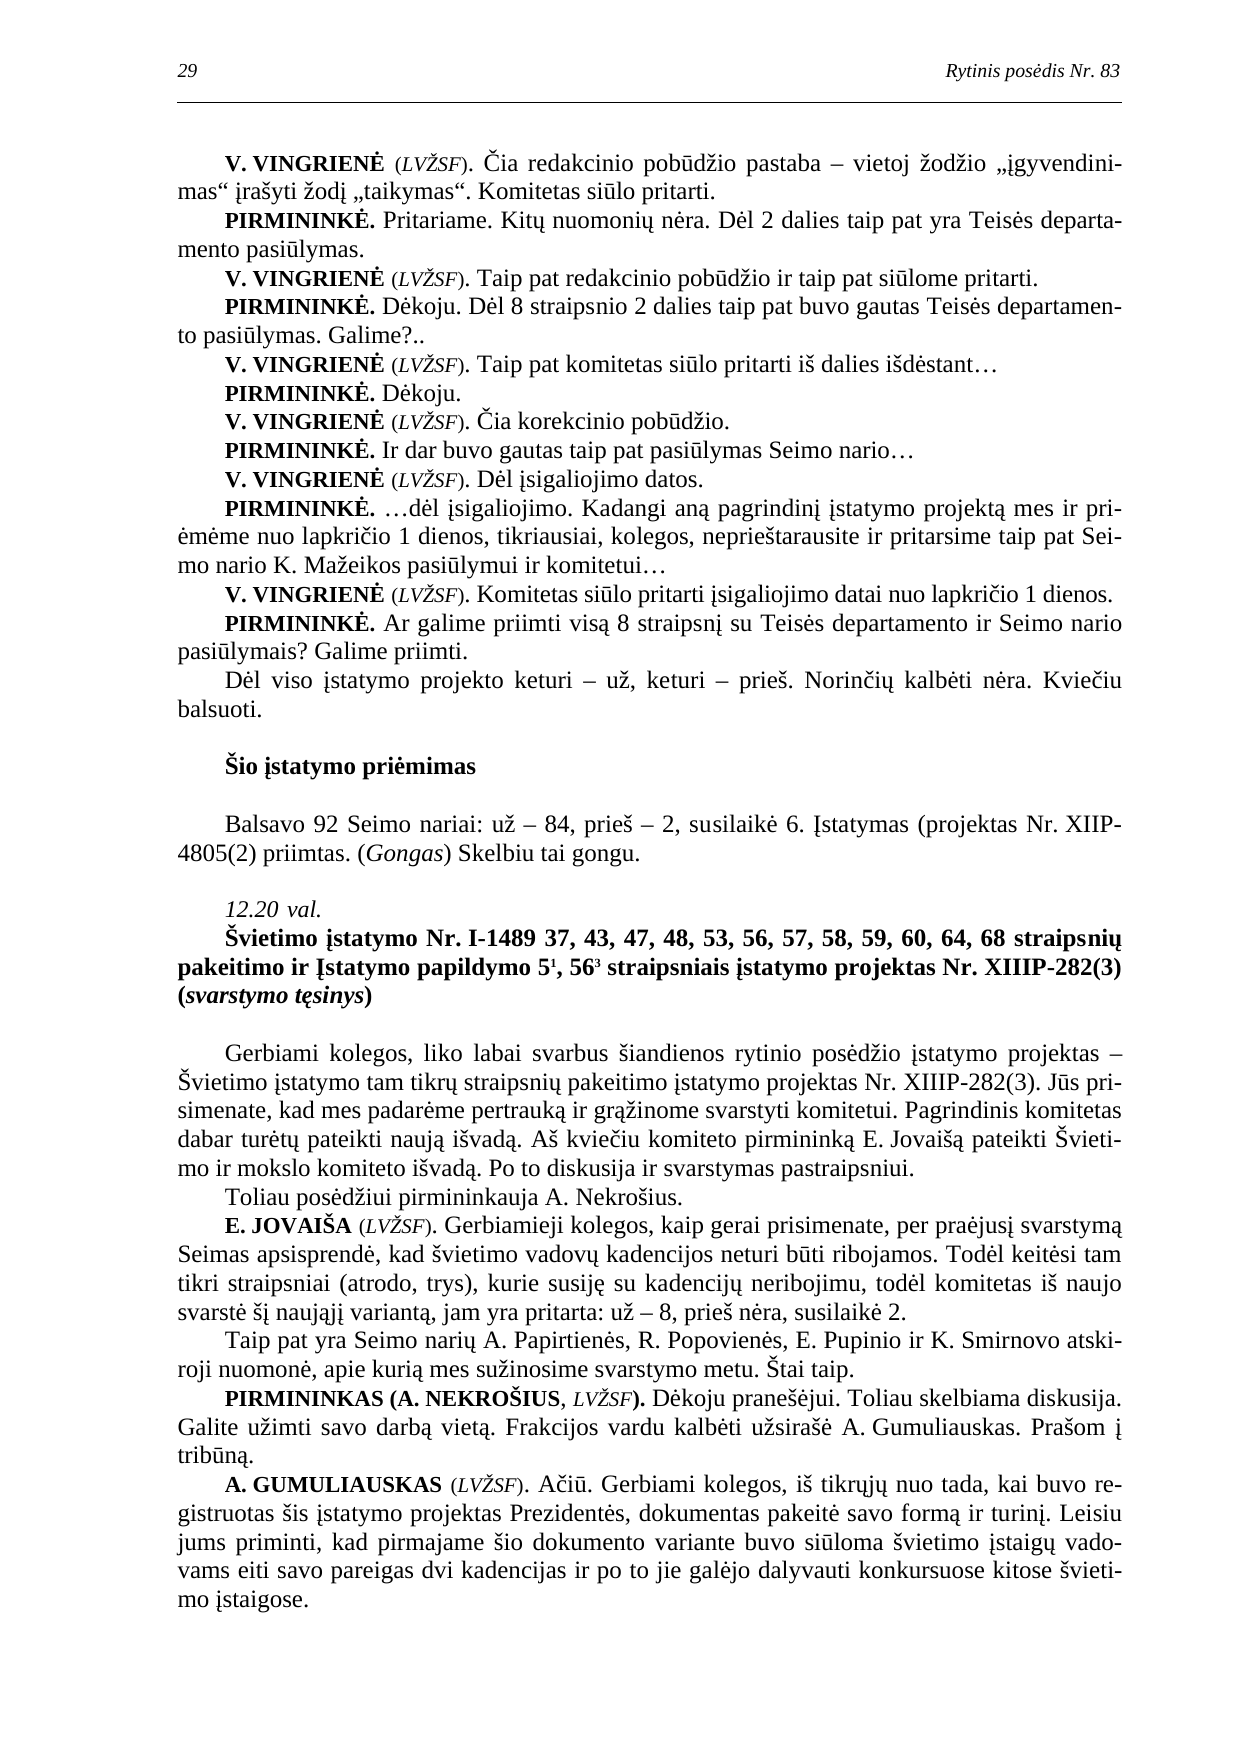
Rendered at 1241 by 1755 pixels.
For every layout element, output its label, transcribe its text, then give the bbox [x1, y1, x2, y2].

text Bal­sa­vo 92 Sei­mo na­riai: už – 84, prieš – 2, su­si­lai­kė 6. Įsta­ty­mas (pro­jek­tas Nr. XIIP-4805(2) pri­im­tas. (Gon­gas) Skel­biu tai gon­gu. [177, 809, 1122, 866]
text PIRMININKĖ. Pri­ta­ria­me. Ki­tų nuo­mo­nių nė­ra. Dėl 2 da­lies taip pat yra Tei­sės de­par­ta­men­to pa­siū­ly­mas. [177, 205, 1122, 263]
text Ger­bia­mi ko­le­gos, li­ko la­bai svar­bus šian­dienos ry­ti­nio po­sė­džio įsta­ty­mo pro­jek­tas – Švie­ti­mo įsta­ty­mo tam tikrų straips­nių pa­kei­ti­mo įsta­ty­mo pro­jek­tas Nr. XIIIP-282(3). Jūs pri­si­me­na­te, kad mes pa­da­rė­me per­trau­ką ir grą­ži­no­me svars­ty­ti ko­mi­te­tui. Pa­grin­di­nis ko­mi­te­tas da­bar tu­rė­tų pa­teik­ti nau­ją iš­va­dą. Aš kvie­čiu ko­mi­te­to pir­mi­nin­ką E. Jo­vai­šą pa­teik­ti Švie­ti­mo ir moks­lo ko­mi­te­to iš­va­dą. Po to dis­ku­si­ja ir svars­ty­mas pa­straips­niui. [177, 1038, 1122, 1182]
text V. VINGRIENĖ (LVŽSF). Ko­mi­te­tas siū­lo pri­tar­ti įsi­ga­lio­ji­mo da­tai nuo lap­kri­čio 1 die­nos. [177, 579, 1122, 608]
text V. VINGRIENĖ (LVŽSF). Čia ko­rek­ci­nio po­bū­džio. [177, 406, 1122, 435]
text V. VINGRIENĖ (LVŽSF). Taip pat ko­mi­te­tas siū­lo pri­tar­ti iš da­lies iš­dės­tant… [177, 349, 1122, 378]
text V. VINGRIENĖ (LVŽSF). Taip pat re­dak­ci­nio po­bū­džio ir taip pat siū­lo­me pri­tar­ti. [177, 263, 1122, 291]
text A. GUMULIAUSKAS (LVŽSF). Ačiū. Ger­bia­mi ko­le­gos, iš tik­rų­jų nuo ta­da, kai bu­vo re­gist­ruo­tas šis įsta­ty­mo pro­jek­tas Pre­zi­den­tės, do­ku­men­tas pa­kei­tė sa­vo for­mą ir tu­ri­nį. Lei­siu jums pri­min­ti, kad pir­ma­ja­me šio do­ku­men­to va­rian­te bu­vo siū­lo­ma švie­ti­mo įstai­gų va­do­vams ei­ti sa­vo pa­rei­gas dvi ka­den­ci­jas ir po to jie ga­lė­jo da­ly­vau­ti kon­kur­suo­se ki­to­se švie­ti­mo įstai­go­se. [177, 1469, 1122, 1613]
text 12.20 val. [224, 895, 1122, 923]
text To­liau po­sė­džiui pir­mi­nin­kau­ja A. Ne­kro­šius. [177, 1182, 1122, 1210]
text PIRMININKĖ. Dė­ko­ju. Dėl 8 straips­nio 2 da­lies taip pat bu­vo gau­tas Tei­sės de­par­ta­men­to pa­siū­ly­mas. Ga­li­me?.. [177, 291, 1122, 349]
text E. JOVAIŠA (LVŽSF). Ger­bia­mie­ji ko­le­gos, kaip ge­rai pri­si­me­na­te, per pra­ėju­sį svars­ty­mą Sei­mas ap­si­spren­dė, kad švie­ti­mo va­do­vų ka­den­ci­jos ne­tu­ri bū­ti ri­bo­ja­mos. To­dėl kei­tė­si tam tik­ri straips­niai (at­ro­do, trys), ku­rie su­si­ję su ka­den­ci­jų ne­ri­bo­ji­mu, to­dėl ko­mi­te­tas iš nau­jo svars­tė šį nau­ją­jį va­rian­tą, jam yra pri­tar­ta: už – 8, prieš nė­ra, su­si­lai­kė 2. [177, 1210, 1122, 1325]
text V. VINGRIENĖ (LVŽSF). Čia re­dak­ci­nio po­bū­džio pa­sta­ba – vie­toj žo­džio „įgy­ven­di­ni­mas“ įra­šy­ti žo­dį „tai­ky­mas“. Ko­mi­te­tas siū­lo pri­tar­ti. [177, 148, 1122, 205]
text PIRMININKĖ. …dėl įsi­ga­lio­ji­mo. Ka­dan­gi aną pa­grin­di­nį įsta­ty­mo pro­jek­tą mes ir pri­ėmė­me nuo lap­kri­čio 1 die­nos, tik­riau­siai, ko­le­gos, ne­pri­eš­ta­rau­si­te ir pri­tar­si­me taip pat Sei­mo na­rio K. Ma­žei­kos pa­siū­ly­mui ir ko­mi­te­tui… [177, 493, 1122, 579]
text Taip pat yra Sei­mo na­rių A. Pa­pir­tie­nės, R. Po­po­vie­nės, E. Pu­pi­nio ir K. Smir­no­vo at­ski­ro­ji nuo­mo­nė, apie ku­rią mes su­ži­no­si­me svars­ty­mo me­tu. Štai taip. [177, 1325, 1122, 1383]
text Dėl vi­so įsta­ty­mo pro­jek­to ke­tu­ri – už, ke­tu­ri – prieš. No­rin­čių kal­bė­ti nė­ra. Kvie­čiu balsuo­ti. [177, 665, 1122, 723]
text Šio įsta­ty­mo pri­ėmi­mas [177, 751, 1122, 780]
text Švie­ti­mo įsta­ty­mo Nr. I-1489 37, 43, 47, 48, 53, 56, 57, 58, 59, 60, 64, 68 straips­nių pa­kei­ti­mo ir Įsta­ty­mo pa­pil­dy­mo 51, 563 straips­niais įsta­ty­mo pro­jek­tas Nr. XIIIP-282(3) (svars­ty­mo tę­si­nys) [177, 923, 1122, 1009]
text PIRMININKĖ. Ir dar bu­vo gau­tas taip pat pa­siū­ly­mas Sei­mo na­rio… [177, 435, 1122, 464]
text PIRMININKĖ. Dė­ko­ju. [177, 378, 1122, 406]
text PIRMININKĖ. Ar ga­li­me pri­im­ti vi­są 8 straips­nį su Tei­sės de­par­ta­men­to ir Sei­mo na­rio pa­siū­ly­mais? Ga­li­me pri­im­ti. [177, 608, 1122, 665]
text PIRMININKAS (A. NEKROŠIUS, LVŽSF). Dė­ko­ju pra­ne­šė­jui. To­liau skel­bia­ma dis­ku­si­ja. Ga­li­te už­im­ti sa­vo dar­bą vie­tą. Frak­ci­jos var­du kal­bė­ti už­si­ra­šė A. Gu­mu­liaus­kas. Pra­šom į tri­bū­ną. [177, 1383, 1122, 1469]
text V. VINGRIENĖ (LVŽSF). Dėl įsi­ga­lio­ji­mo da­tos. [177, 464, 1122, 493]
